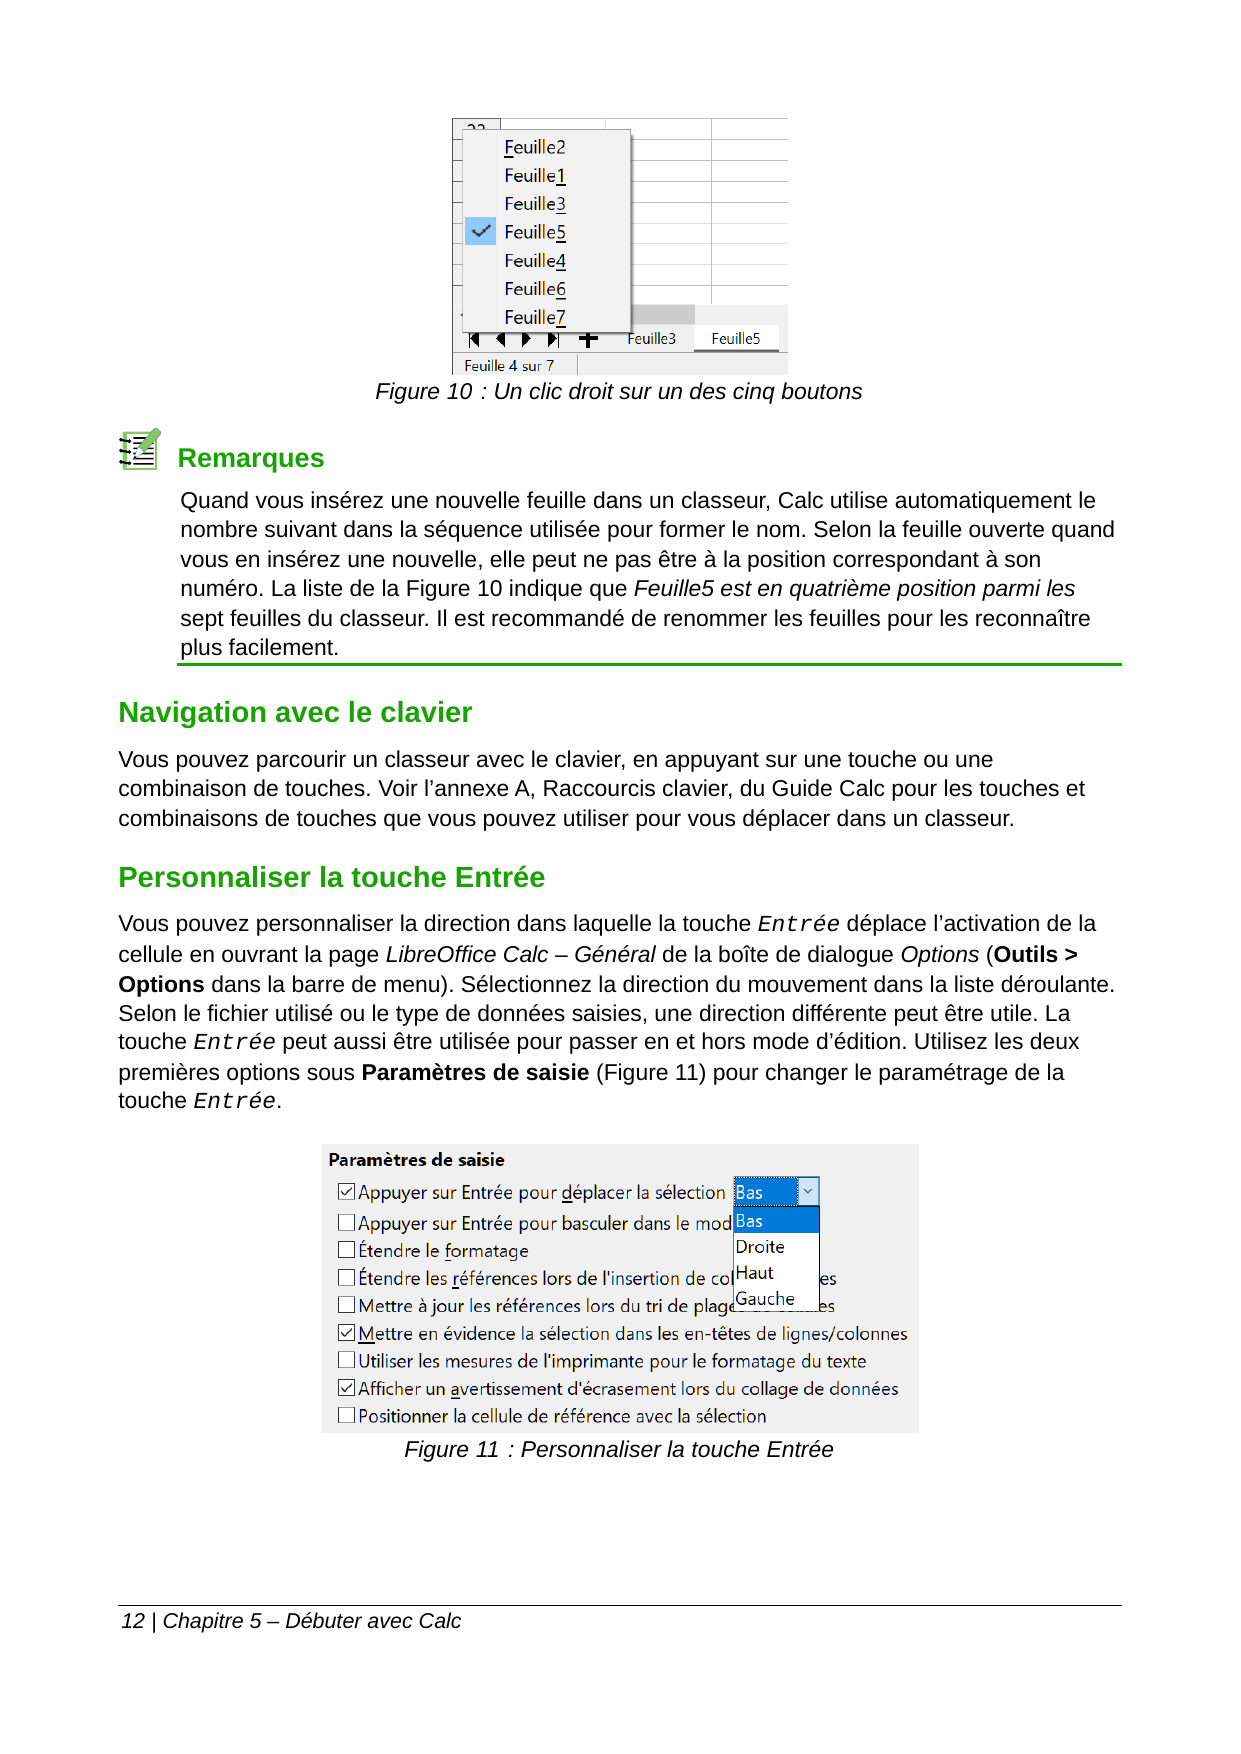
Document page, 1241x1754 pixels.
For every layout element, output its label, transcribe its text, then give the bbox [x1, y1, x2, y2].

text Figure 11 : Personnaliser la touche Entrée [118, 1432, 1122, 1462]
picture [321, 1144, 919, 1433]
list Remarques [118, 427, 1122, 473]
text Vous pouvez parcourir un classeur avec le clavier, en appuyant sur une touche ou une combinaison de touches. Voir l’annexe A, Raccourcis clavier, du Guide Calc pour les touches et combinaisons de touches que vous pouvez utiliser pour vous déplacer dans un classeur. [118, 743, 1122, 831]
text Figure 10 : Un clic droit sur un des cinq boutons [118, 375, 1122, 404]
picture [452, 118, 789, 375]
subtitle Personnaliser la touche Entrée [118, 860, 1122, 894]
text Vous pouvez personnaliser la direction dans laquelle la touche Entrée déplace l’activation de la cellule en ouvrant la page LibreOffice Calc – Général de la boîte de dialogue Options (Outils > Options dans la barre de menu). Sélectionnez la direction du mouvement dans la liste déroulante. Selon le fichier utilisé ou le type de données saisies, une direction différente peut être utile. La touche Entrée peut aussi être utilisée pour passer en et hors mode d’édition. Utilisez les deux premières options sous Paramètres de saisie (Figure 11) pour changer le paramétrage de la touche Entrée. [118, 908, 1122, 1115]
subtitle Navigation avec le clavier [118, 695, 1122, 728]
text Quand vous insérez une nouvelle feuille dans un classeur, Calc utilise automatiquement le nombre suivant dans la séquence utilisée pour former le nom. Selon la feuille ouverte quand vous en insérez une nouvelle, elle peut ne pas être à la position correspondant à son numéro. La liste de la Figure 10 indique que Feuille5 est en quatrième position parmi les sept feuilles du classeur. Il est recommandé de renommer les feuilles pour les reconnaître plus facilement. [177, 481, 1122, 663]
